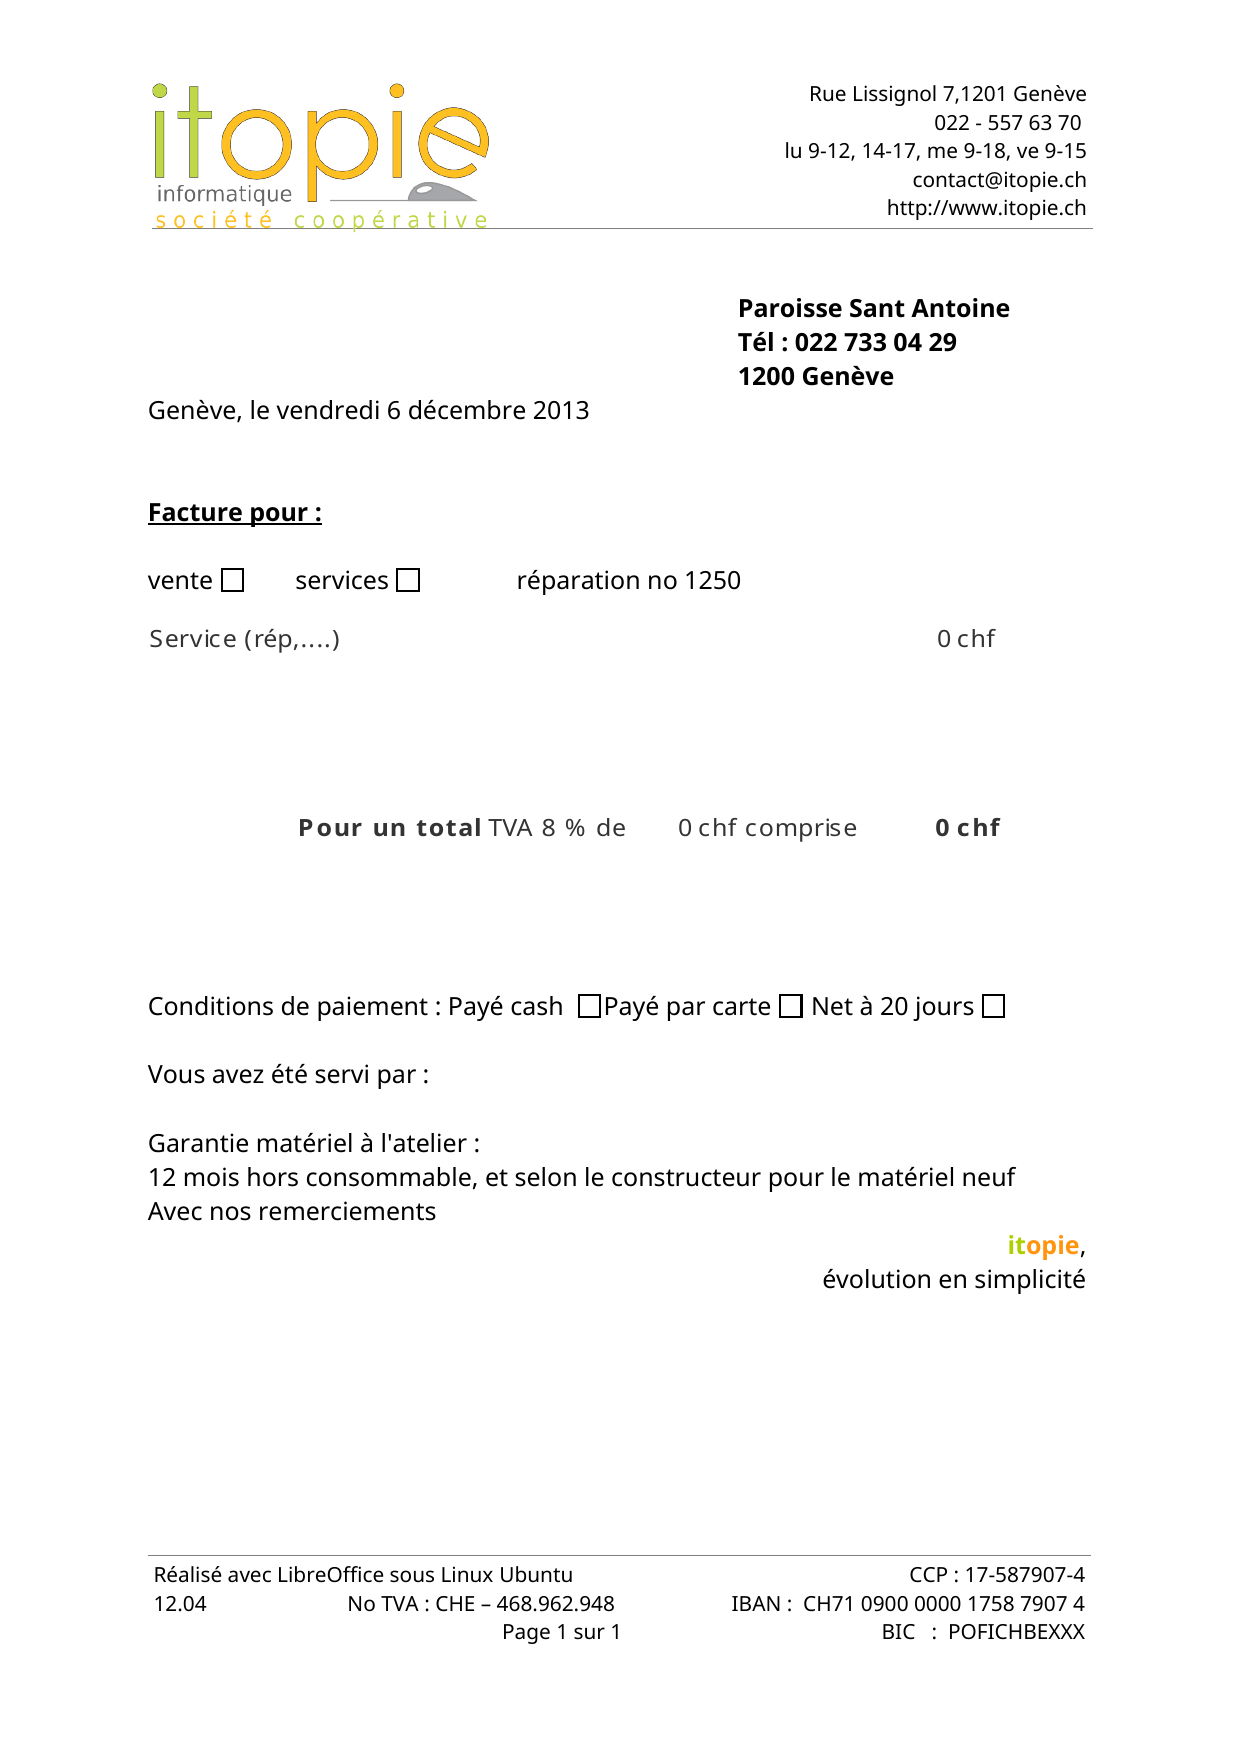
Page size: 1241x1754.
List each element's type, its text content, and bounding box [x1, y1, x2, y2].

text Avec nos remerciements [148, 1193, 1093, 1227]
text Paroisse Sant Antoine [148, 290, 1093, 324]
text 1200 Genève [148, 358, 1093, 392]
text Conditions de paiement : Payé cash Payé par carte Net à 20 jours [148, 989, 1093, 1023]
text 12 mois hors consommable, et selon le constructeur pour le matériel neuf [148, 1159, 1093, 1193]
text itopie, [148, 1227, 1093, 1262]
text Garantie matériel à l'atelier : [148, 1125, 1093, 1159]
text Tél : 022 733 04 29 [148, 324, 1093, 358]
text évolution en simplicité [148, 1262, 1093, 1296]
text Genève, le vendredi 6 décembre 2013 [148, 392, 1093, 427]
picture [138, 72, 500, 244]
text Vous avez été servi par : [148, 1057, 1093, 1091]
text Facture pour : [148, 495, 1093, 529]
text vente services réparation no 1250 [148, 563, 1093, 597]
